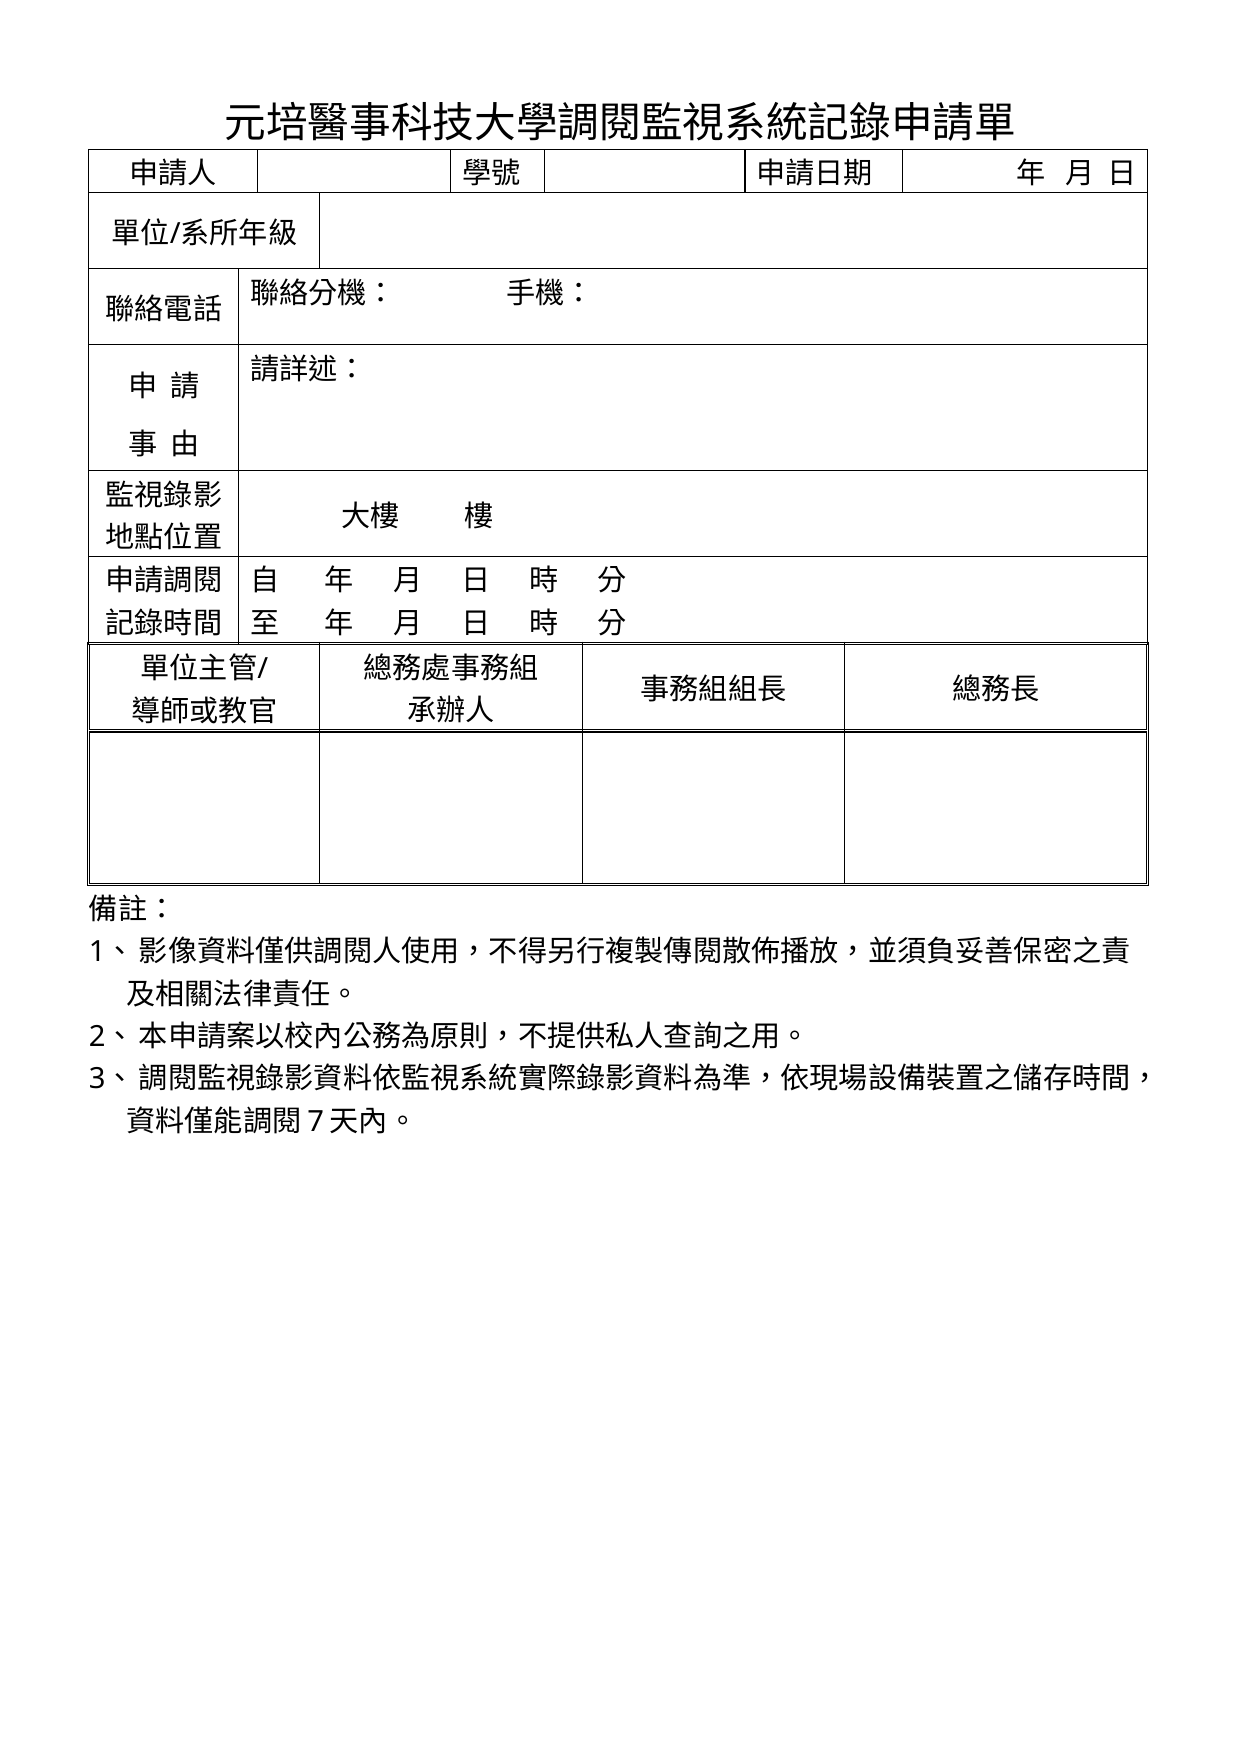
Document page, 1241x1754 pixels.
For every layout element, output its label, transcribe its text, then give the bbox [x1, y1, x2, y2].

table_cell 聯絡電話 [89, 269, 238, 344]
table_cell 監視錄影 地點位置 [89, 471, 238, 556]
table_cell [90, 733, 319, 882]
table_cell 聯絡分機： 手機： [239, 269, 1147, 344]
table_cell 單位主管/ 導師或教官 [90, 645, 319, 729]
table_cell 單位/系所年級 [89, 193, 319, 268]
table_cell 申請調閱記錄時間 [89, 557, 238, 642]
table_cell [320, 193, 1147, 268]
table_header [545, 150, 744, 192]
table_cell 事務組組長 [583, 645, 844, 729]
list 本申請案以校內公務為原則，不提供私人查詢之用。 [89, 1013, 1152, 1055]
list 影像資料僅供調閱人使用，不得另行複製傳閱散佈播放，並須負妥善保密之責及相關法律責任。 [89, 928, 1152, 1013]
table_header 申請人 [89, 150, 257, 192]
table_cell 大樓 樓 [239, 471, 1147, 556]
table_cell [583, 733, 844, 882]
list 調閱監視錄影資料依監視系統實際錄影資料為準，依現場設備裝置之儲存時間，資料僅能調閱7天內。 [89, 1055, 1152, 1140]
table_cell [320, 733, 582, 882]
table_header 年 月 日 [903, 150, 1147, 192]
table_cell [845, 733, 1146, 882]
table_header [258, 150, 450, 192]
table_header 申請日期 [746, 150, 902, 192]
table_header 學號 [451, 150, 544, 192]
table_cell 總務長 [845, 645, 1146, 729]
table_cell 請詳述： [239, 345, 1147, 470]
text 元培醫事科技大學調閱監視系統記錄申請單 [89, 89, 1152, 149]
text 備註： [89, 886, 1152, 928]
table_cell 申 請 事 由 [89, 345, 238, 470]
table_cell 自 年 月 日 時 分 至 年 月 日 時 分 [239, 557, 1147, 642]
table_cell 總務處事務組 承辦人 [320, 645, 582, 729]
